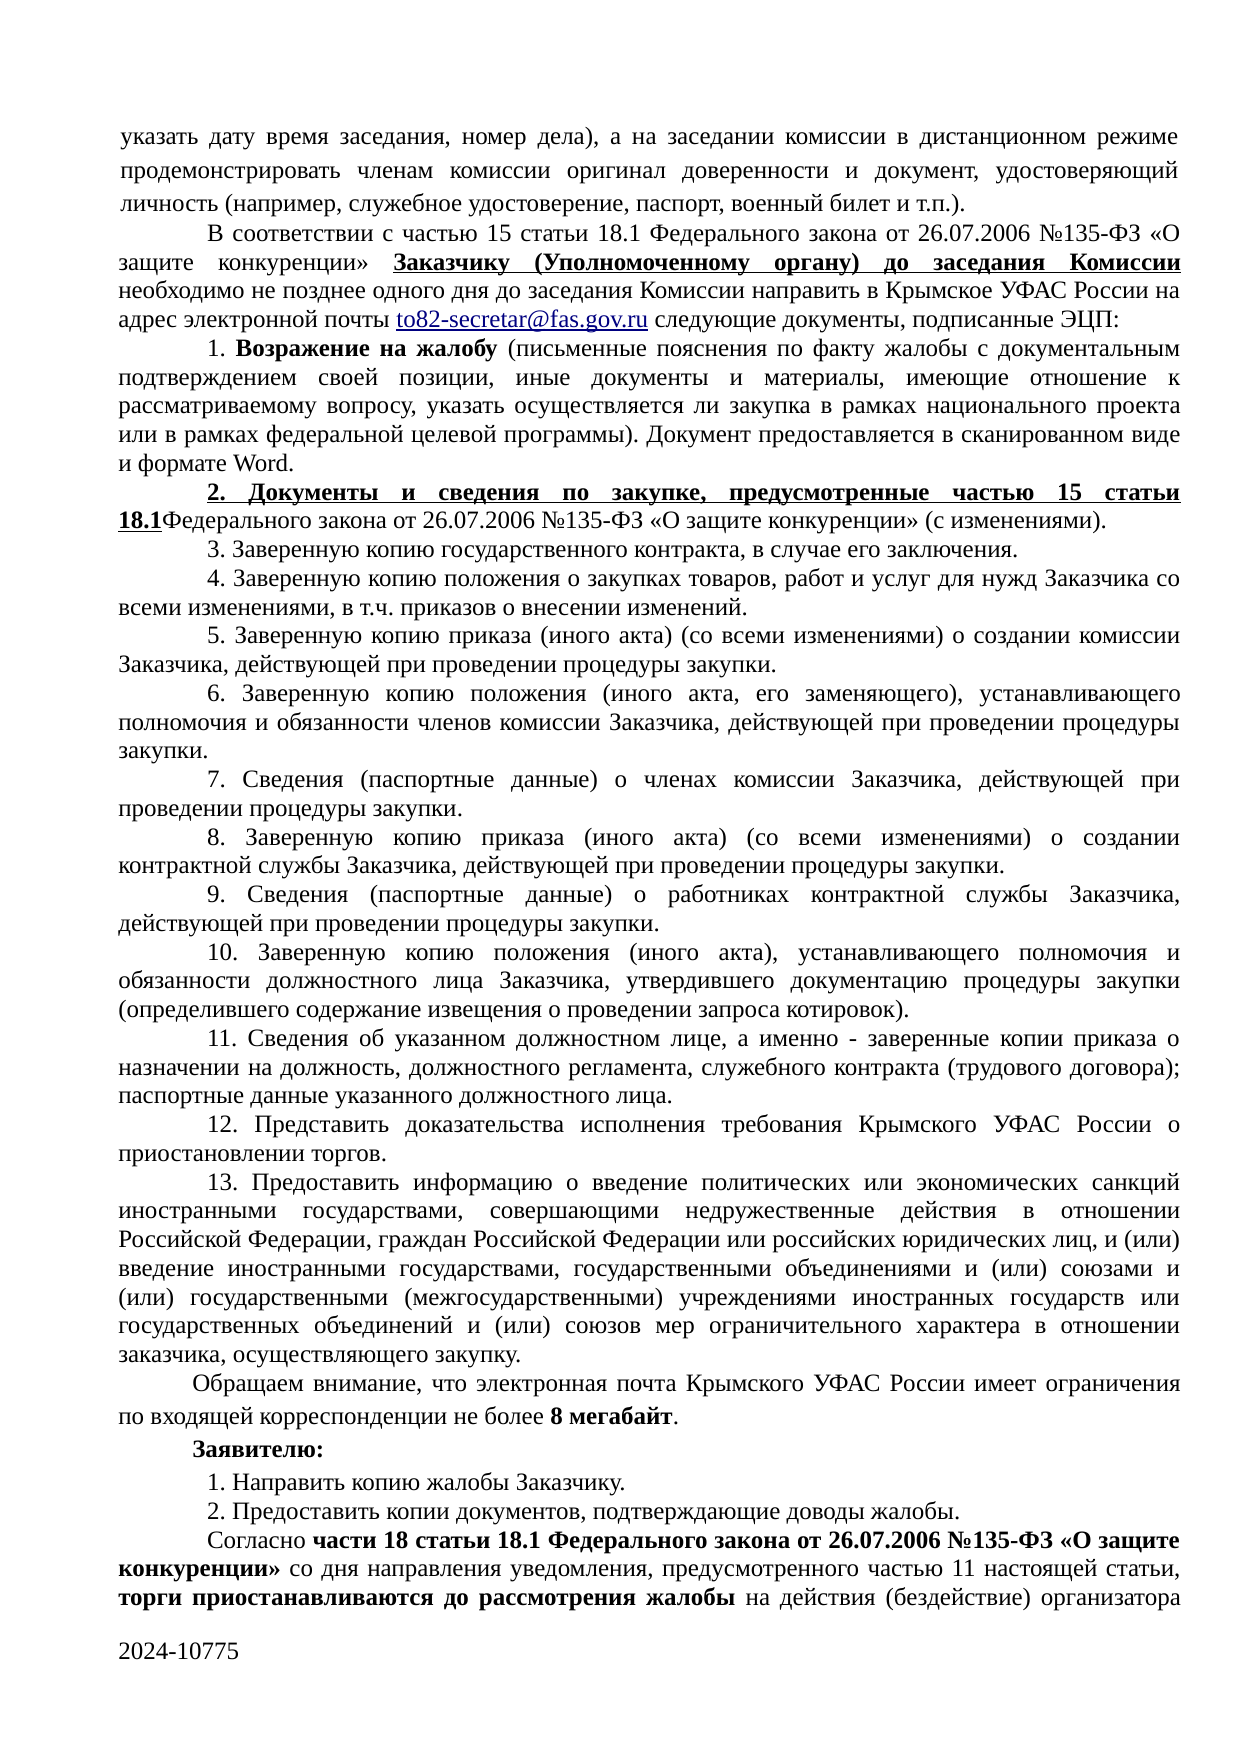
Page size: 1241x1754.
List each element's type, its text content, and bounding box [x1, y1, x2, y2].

text 10. Заверенную копию положения (иного акта), устанавливающего полномочия и обязанности должностного лица Заказчика, утвердившего документацию процедуры закупки (определившего содержание извещения о проведении запроса котировок). [118, 937, 1181, 1023]
text 9. Сведения (паспортные данные) о работниках контрактной службы Заказчика, действующей при проведении процедуры закупки. [118, 879, 1181, 937]
text 2. Предоставить копии документов, подтверждающие доводы жалобы. [118, 1496, 1181, 1525]
text Согласно части 18 статьи 18.1 Федерального закона от 26.07.2006 №135-ФЗ «О защите конкуренции» со дня направления уведомления, предусмотренного частью 11 настоящей статьи, торги приостанавливаются до рассмотрения жалобы на действия (бездействие) организатора [118, 1525, 1181, 1611]
text Заявителю: [118, 1434, 1181, 1463]
text 1. Направить копию жалобы Заказчику. [118, 1467, 1181, 1496]
text 4. Заверенную копию положения о закупках товаров, работ и услуг для нужд Заказчика со всеми изменениями, в т.ч. приказов о внесении изменений. [118, 563, 1181, 621]
text 5. Заверенную копию приказа (иного акта) (со всеми изменениями) о создании комиссии Заказчика, действующей при проведении процедуры закупки. [118, 621, 1181, 678]
text 7. Сведения (паспортные данные) о членах комиссии Заказчика, действующей при проведении процедуры закупки. [118, 764, 1181, 822]
text 2. Документы и сведения по закупке, предусмотренные частью 15 статьи 18.1Федерального закона от 26.07.2006 №135-ФЗ «О защите конкуренции» (с изменениями). [118, 477, 1181, 534]
text В соответствии с частью 15 статьи 18.1 Федерального закона от 26.07.2006 №135-ФЗ «О защите конкуренции» Заказчику (Уполномоченному органу) до заседания Комиссии необходимо не позднее одного дня до заседания Комиссии направить в Крымское УФАС России на адрес электронной почты to82-secretar@fas.gov.ru следующие документы, подписанные ЭЦП: [118, 218, 1181, 333]
text 3. Заверенную копию государственного контракта, в случае его заключения. [118, 534, 1181, 563]
text 8. Заверенную копию приказа (иного акта) (со всеми изменениями) о создании контрактной службы Заказчика, действующей при проведении процедуры закупки. [118, 822, 1181, 879]
text Обращаем внимание, что электронная почта Крымского УФАС России имеет ограничения по входящей корреспонденции не более 8 мегабайт. [118, 1368, 1181, 1430]
text 13. Предоставить информацию о введение политических или экономических санкций иностранными государствами, совершающими недружественные действия в отношении Российской Федерации, граждан Российской Федерации или российских юридических лиц, и (или) введение иностранными государствами, государственными объединениями и (или) союзами и (или) государственными (межгосударственными) учреждениями иностранных государств или государственных объединений и (или) союзов мер ограничительного характера в отношении заказчика, осуществляющего закупку. [118, 1167, 1181, 1368]
text 1. Возражение на жалобу (письменные пояснения по факту жалобы с документальным подтверждением своей позиции, иные документы и материалы, имеющие отношение к рассматриваемому вопросу, указать осуществляется ли закупка в рамках национального проекта или в рамках федеральной целевой программы). Документ предоставляется в сканированном виде и формате Word. [118, 333, 1181, 477]
text 6. Заверенную копию положения (иного акта, его заменяющего), устанавливающего полномочия и обязанности членов комиссии Заказчика, действующей при проведении процедуры закупки. [118, 678, 1181, 764]
text указать дату время заседания, номер дела), а на заседании комиссии в дистанционном режиме продемонстрировать членам комиссии оригинал доверенности и документ, удостоверяющий личность (например, служебное удостоверение, паспорт, военный билет и т.п.). [120, 118, 1179, 218]
text 12. Представить доказательства исполнения требования Крымского УФАС России о приостановлении торгов. [118, 1109, 1181, 1167]
text 11. Сведения об указанном должностном лице, а именно - заверенные копии приказа о назначении на должность, должностного регламента, служебного контракта (трудового договора); паспортные данные указанного должностного лица. [118, 1023, 1181, 1109]
